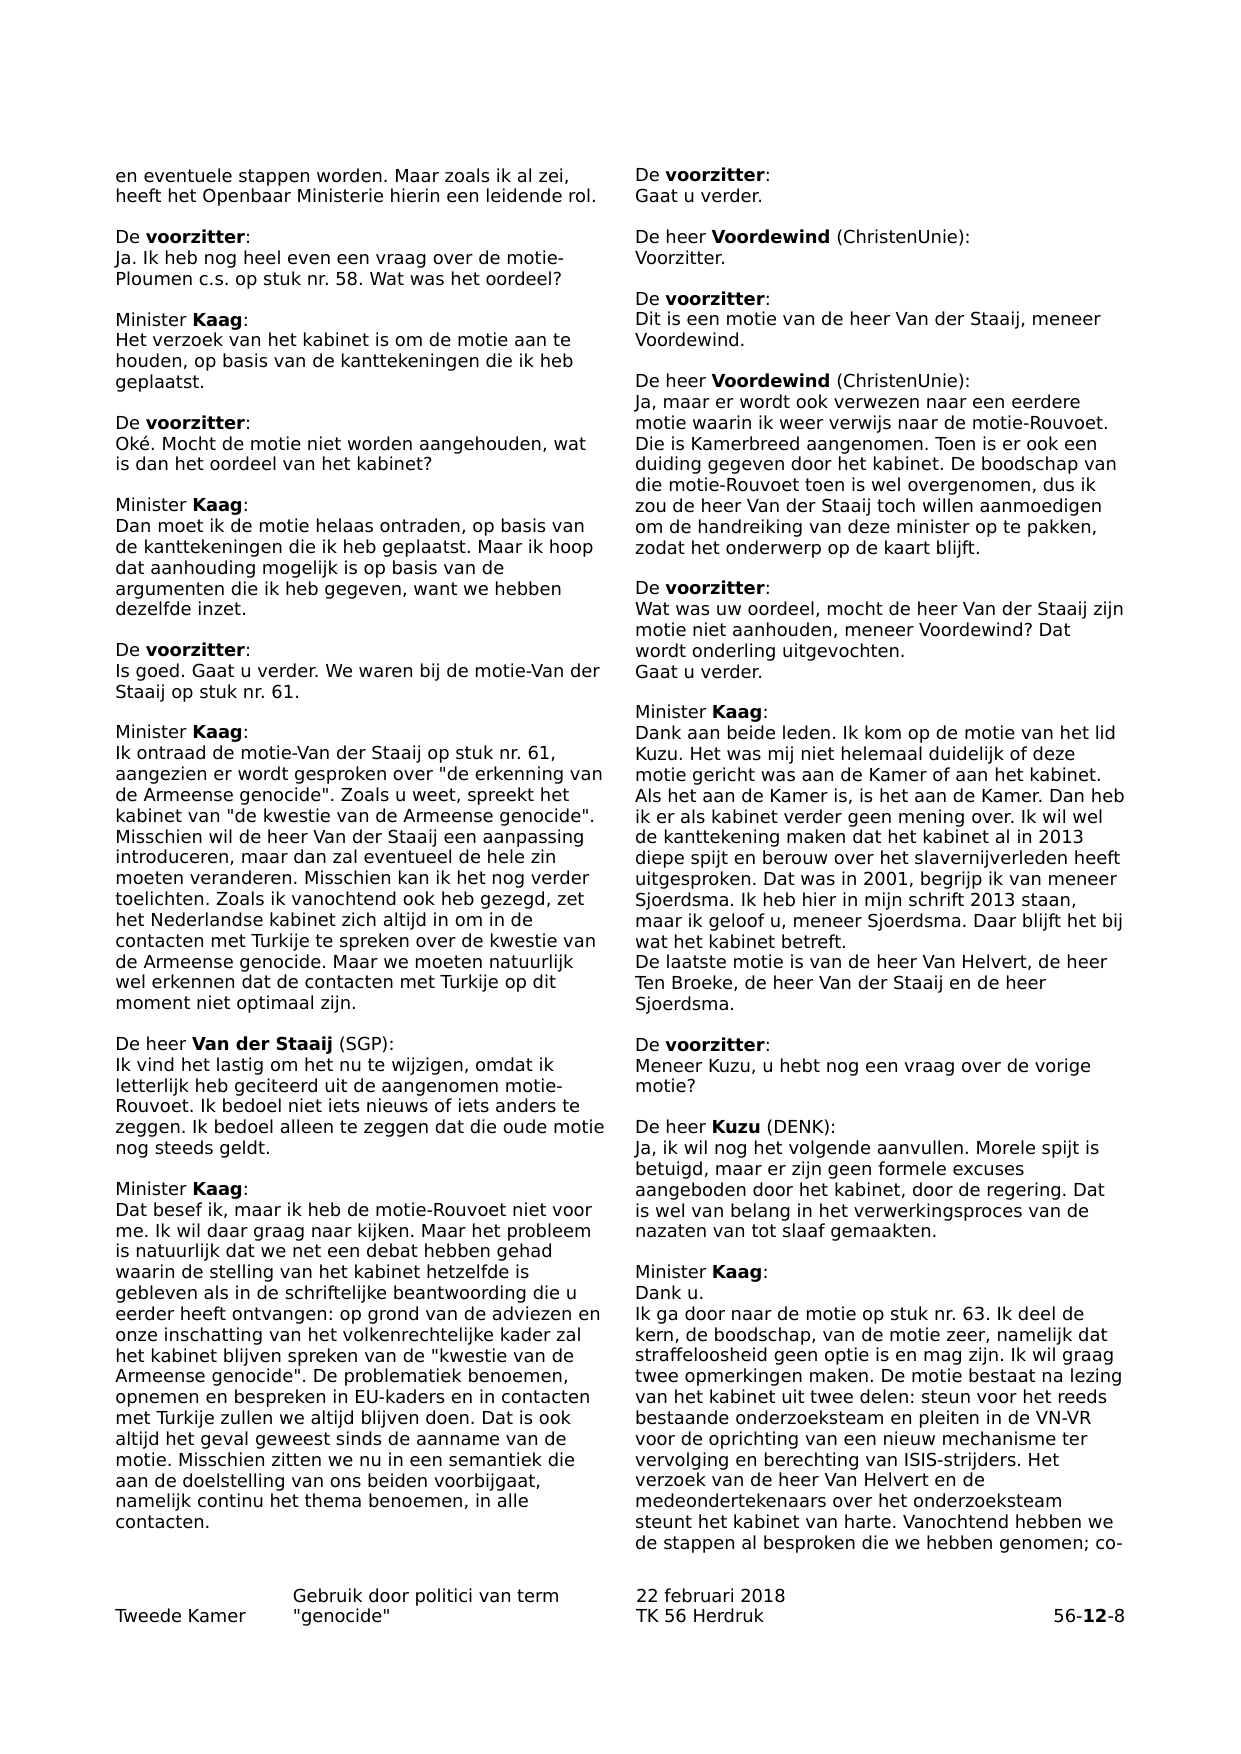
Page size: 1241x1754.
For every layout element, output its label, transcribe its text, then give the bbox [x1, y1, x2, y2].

text De voorzitter: [635, 1035, 1125, 1055]
text Is goed. Gaat u verder. We waren bij de motie-Van der Staaij op stuk nr. 61. [115, 661, 605, 702]
text Minister Kaag: [115, 309, 605, 330]
text De voorzitter: [115, 413, 605, 433]
text Het verzoek van het kabinet is om de motie aan te houden, op basis van de kanttekeningen die ik heb geplaatst. [115, 330, 605, 393]
text Ja, ik wil nog het volgende aanvullen. Morele spijt is betuigd, maar er zijn geen formele excuses aangeboden door het kabinet, door de regering. Dat is wel van belang in het verwerkingsproces van de nazaten van tot slaaf gemaakten. [635, 1138, 1125, 1242]
text Dit is een motie van de heer Van der Staaij, meneer Voordewind. [635, 309, 1125, 351]
text Oké. Mocht de motie niet worden aangehouden, wat is dan het oordeel van het kabinet? [115, 433, 605, 475]
text Dank u. [635, 1283, 1125, 1303]
text De heer Voordewind (ChristenUnie): [635, 227, 1125, 248]
text Ik ontraad de motie-Van der Staaij op stuk nr. 61, aangezien er wordt gesproken over "de erkenning van de Armeense genocide". Zoals u weet, spreekt het kabinet van "de kwestie van de Armeense genocide". Misschien wil de heer Van der Staaij een aanpassing introduceren, maar dan zal eventueel de hele zin moeten veranderen. Misschien kan ik het nog verder toelichten. Zoals ik vanochtend ook heb gezegd, zet het Nederlandse kabinet zich altijd in om in de contacten met Turkije te spreken over de kwestie van de Armeense genocide. Maar we moeten natuurlijk wel erkennen dat de contacten met Turkije op dit moment niet optimaal zijn. [115, 743, 605, 1014]
text Minister Kaag: [635, 1262, 1125, 1283]
text Meneer Kuzu, u hebt nog een vraag over de vorige motie? [635, 1055, 1125, 1097]
text De voorzitter: [115, 640, 605, 661]
text Gaat u verder. [635, 186, 1125, 207]
text De voorzitter: [635, 578, 1125, 599]
text De heer Kuzu (DENK): [635, 1117, 1125, 1138]
text Gaat u verder. [635, 661, 1125, 682]
text Dank aan beide leden. Ik kom op de motie van het lid Kuzu. Het was mij niet helemaal duidelijk of deze motie gericht was aan de Kamer of aan het kabinet. Als het aan de Kamer is, is het aan de Kamer. Dan heb ik er als kabinet verder geen mening over. Ik wil wel de kanttekening maken dat het kabinet al in 2013 diepe spijt en berouw over het slavernijverleden heeft uitgesproken. Dat was in 2001, begrijp ik van meneer Sjoerdsma. Ik heb hier in mijn schrift 2013 staan, maar ik geloof u, meneer Sjoerdsma. Daar blijft het bij wat het kabinet betreft. [635, 723, 1125, 952]
text Ik ga door naar de motie op stuk nr. 63. Ik deel de kern, de boodschap, van de motie zeer, namelijk dat straffeloosheid geen optie is en mag zijn. Ik wil graag twee opmerkingen maken. De motie bestaat na lezing van het kabinet uit twee delen: steun voor het reeds bestaande onderzoeksteam en pleiten in de VN-VR voor de oprichting van een nieuw mechanisme ter vervolging en berechting van ISIS-strijders. Het verzoek van de heer Van Helvert en de medeondertekenaars over het onderzoeksteam steunt het kabinet van harte. Vanochtend hebben we de stappen al besproken die we hebben genomen; co- [635, 1303, 1125, 1553]
text Ja. Ik heb nog heel even een vraag over de motie-Ploumen c.s. op stuk nr. 58. Wat was het oordeel? [115, 248, 605, 289]
text Dat besef ik, maar ik heb de motie-Rouvoet niet voor me. Ik wil daar graag naar kijken. Maar het probleem is natuurlijk dat we net een debat hebben gehad waarin de stelling van het kabinet hetzelfde is gebleven als in de schriftelijke beantwoording die u eerder heeft ontvangen: op grond van de adviezen en onze inschatting van het volkenrechtelijke kader zal het kabinet blijven spreken van de "kwestie van de Armeense genocide". De problematiek benoemen, opnemen en bespreken in EU-kaders en in contacten met Turkije zullen we altijd blijven doen. Dat is ook altijd het geval geweest sinds de aanname van de motie. Misschien zitten we nu in een semantiek die aan de doelstelling van ons beiden voorbijgaat, namelijk continu het thema benoemen, in alle contacten. [115, 1199, 605, 1533]
text Voorzitter. [635, 248, 1125, 268]
text De voorzitter: [115, 227, 605, 248]
text en eventuele stappen worden. Maar zoals ik al zei, heeft het Openbaar Ministerie hierin een leidende rol. [115, 165, 605, 207]
text Ik vind het lastig om het nu te wijzigen, omdat ik letterlijk heb geciteerd uit de aangenomen motie-Rouvoet. Ik bedoel niet iets nieuws of iets anders te zeggen. Ik bedoel alleen te zeggen dat die oude motie nog steeds geldt. [115, 1054, 605, 1159]
text De voorzitter: [635, 165, 1125, 186]
text Minister Kaag: [635, 702, 1125, 723]
text Minister Kaag: [115, 1179, 605, 1199]
text Wat was uw oordeel, mocht de heer Van der Staaij zijn motie niet aanhouden, meneer Voordewind? Dat wordt onderling uitgevochten. [635, 599, 1125, 661]
text Minister Kaag: [115, 495, 605, 516]
text Dan moet ik de motie helaas ontraden, op basis van de kanttekeningen die ik heb geplaatst. Maar ik hoop dat aanhouding mogelijk is op basis van de argumenten die ik heb gegeven, want we hebben dezelfde inzet. [115, 516, 605, 620]
text Minister Kaag: [115, 722, 605, 743]
text Ja, maar er wordt ook verwezen naar een eerdere motie waarin ik weer verwijs naar de motie-Rouvoet. Die is Kamerbreed aangenomen. Toen is er ook een duiding gegeven door het kabinet. De boodschap van die motie-Rouvoet toen is wel overgenomen, dus ik zou de heer Van der Staaij toch willen aanmoedigen om de handreiking van deze minister op te pakken, zodat het onderwerp op de kaart blijft. [635, 392, 1125, 558]
text De heer Voordewind (ChristenUnie): [635, 371, 1125, 392]
text De heer Van der Staaij (SGP): [115, 1034, 605, 1054]
text De voorzitter: [635, 288, 1125, 309]
text De laatste motie is van de heer Van Helvert, de heer Ten Broeke, de heer Van der Staaij en de heer Sjoerdsma. [635, 952, 1125, 1015]
